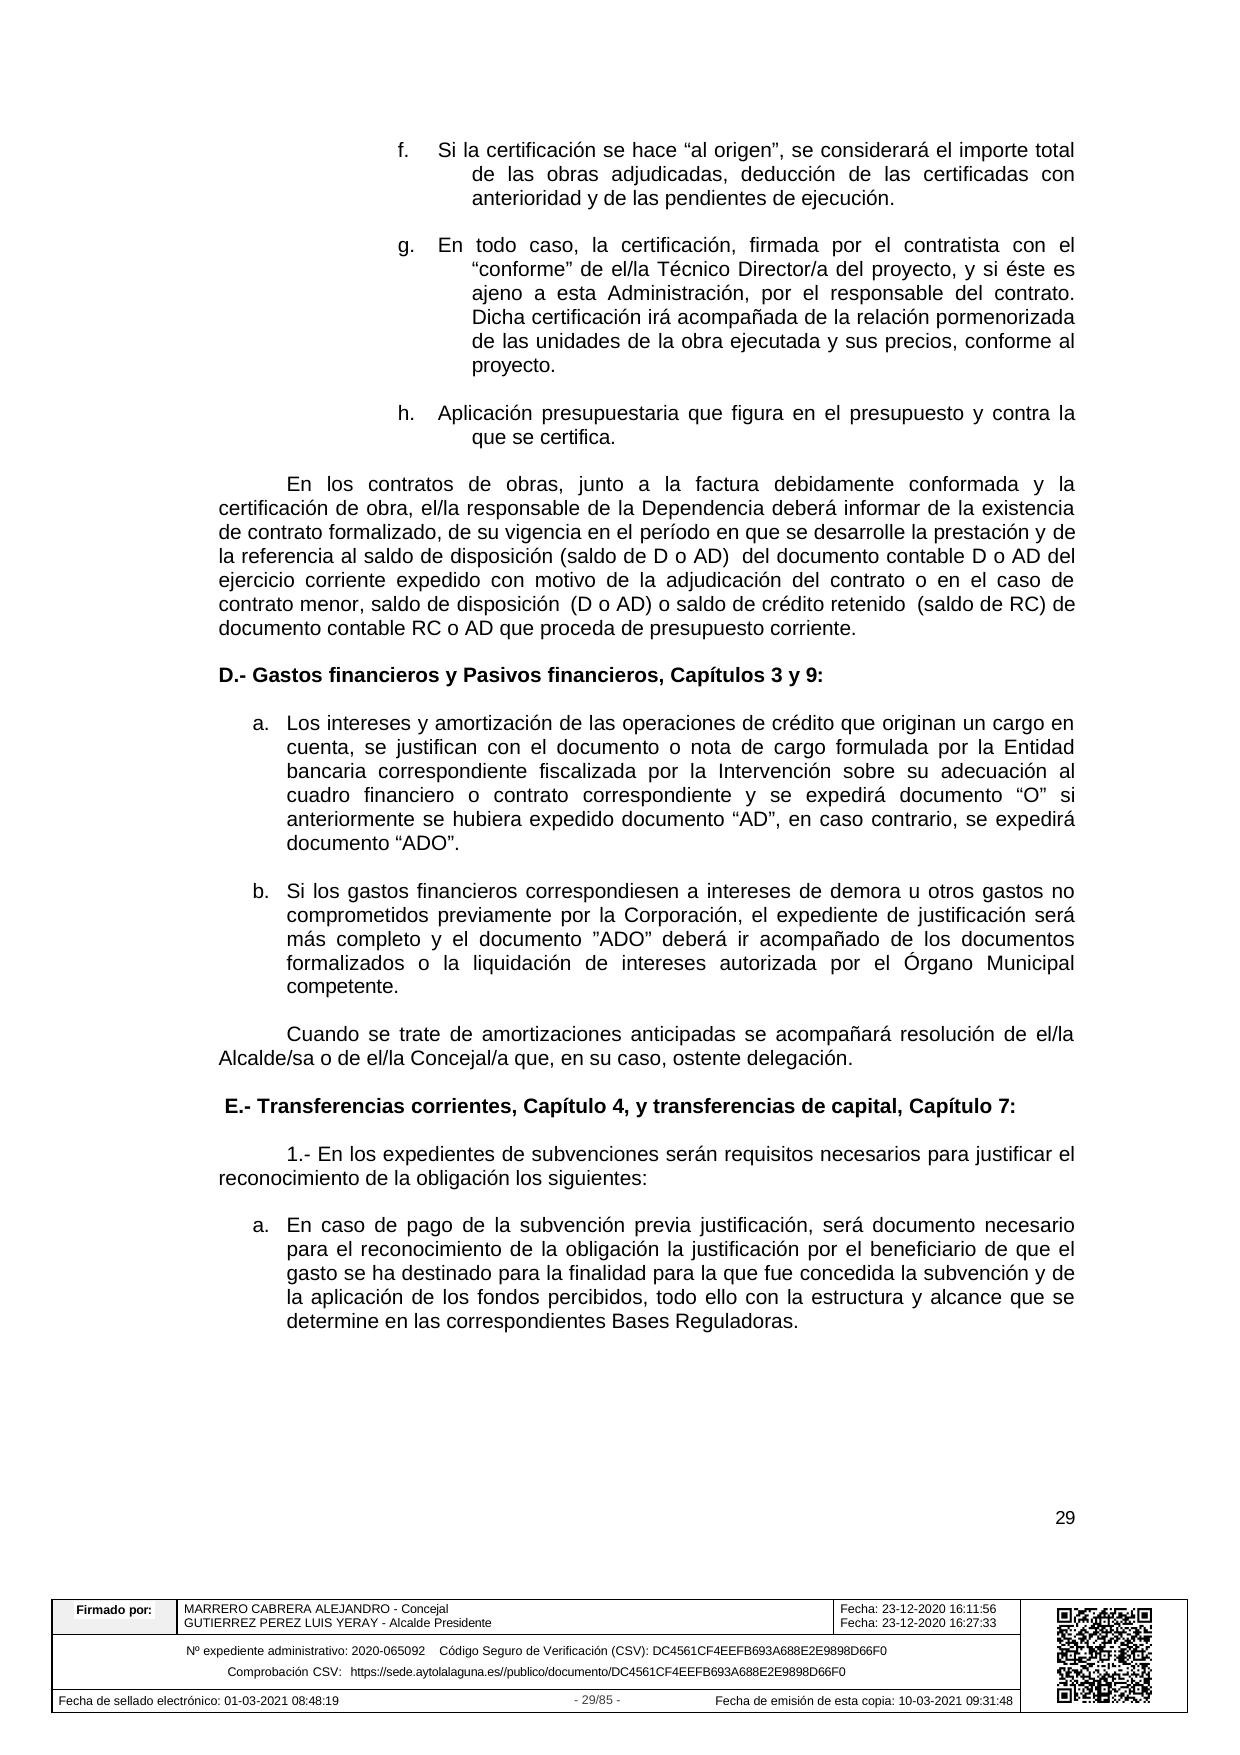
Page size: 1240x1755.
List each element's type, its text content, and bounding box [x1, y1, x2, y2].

list Si los gastos financieros correspondiesen a intereses de demora u otros gastos no comprometidos previamente por la Corporación, el expediente de justificación será más completo y el documento ”ADO” deberá ir acompañado de los documentos formalizados o la liquidación de intereses autorizada por el Órgano Municipal competente. [252, 878, 1076, 998]
text En los contratos de obras, junto a la factura debidamente conformada y la certificación de obra, el/la responsable de la Dependencia deberá informar de la existencia de contrato formalizado, de su vigencia en el período en que se desarrolle la prestación y de la referencia al saldo de disposición (saldo de D o AD) del documento contable D o AD del ejercicio corriente expedido con motivo de la adjudicación del contrato o en el caso de contrato menor, saldo de disposición (D o AD) o saldo de crédito retenido (saldo de RC) de documento contable RC o AD que proceda de presupuesto corriente. [218, 472, 1076, 640]
list Aplicación presupuestaria que figura en el presupuesto y contra la que se certifica. [398, 401, 1076, 449]
text 29 [175, 1507, 1076, 1528]
text Cuando se trate de amortizaciones anticipadas se acompañará resolución de el/la Alcalde/sa o de el/la Concejal/a que, en su caso, ostente delegación. [218, 1022, 1076, 1070]
subtitle E.- Transferencias corrientes, Capítulo 4, y transferencias de capital, Capítulo 7: [224, 1093, 1087, 1117]
list En caso de pago de la subvención previa justificación, será documento necesario para el reconocimiento de la obligación la justificación por el beneficiario de que el gasto se ha destinado para la finalidad para la que fue concedida la subvención y de la aplicación de los fondos percibidos, todo ello con la estructura y alcance que se determine en las correspondientes Bases Reguladoras. [252, 1213, 1076, 1333]
text 1.- En los expedientes de subvenciones serán requisitos necesarios para justificar el reconocimiento de la obligación los siguientes: [218, 1142, 1076, 1189]
list Si la certificación se hace “al origen”, se considerará el importe total de las obras adjudicadas, deducción de las certificadas con anterioridad y de las pendientes de ejecución. [398, 138, 1076, 210]
subtitle D.- Gastos financieros y Pasivos financieros, Capítulos 3 y 9: [218, 663, 1087, 687]
list Los intereses y amortización de las operaciones de crédito que originan un cargo en cuenta, se justifican con el documento o nota de cargo formulada por la Entidad bancaria correspondiente fiscalizada por la Intervención sobre su adecuación al cuadro financiero o contrato correspondiente y se expedirá documento “O” si anteriormente se hubiera expedido documento “AD”, en caso contrario, se expedirá documento “ADO”. [252, 711, 1076, 855]
list En todo caso, la certificación, firmada por el contratista con el “conforme” de el/la Técnico Director/a del proyecto, y si éste es ajeno a esta Administración, por el responsable del contrato. Dicha certificación irá acompañada de la relación pormenorizada de las unidades de la obra ejecutada y sus precios, conforme al proyecto. [398, 233, 1076, 377]
